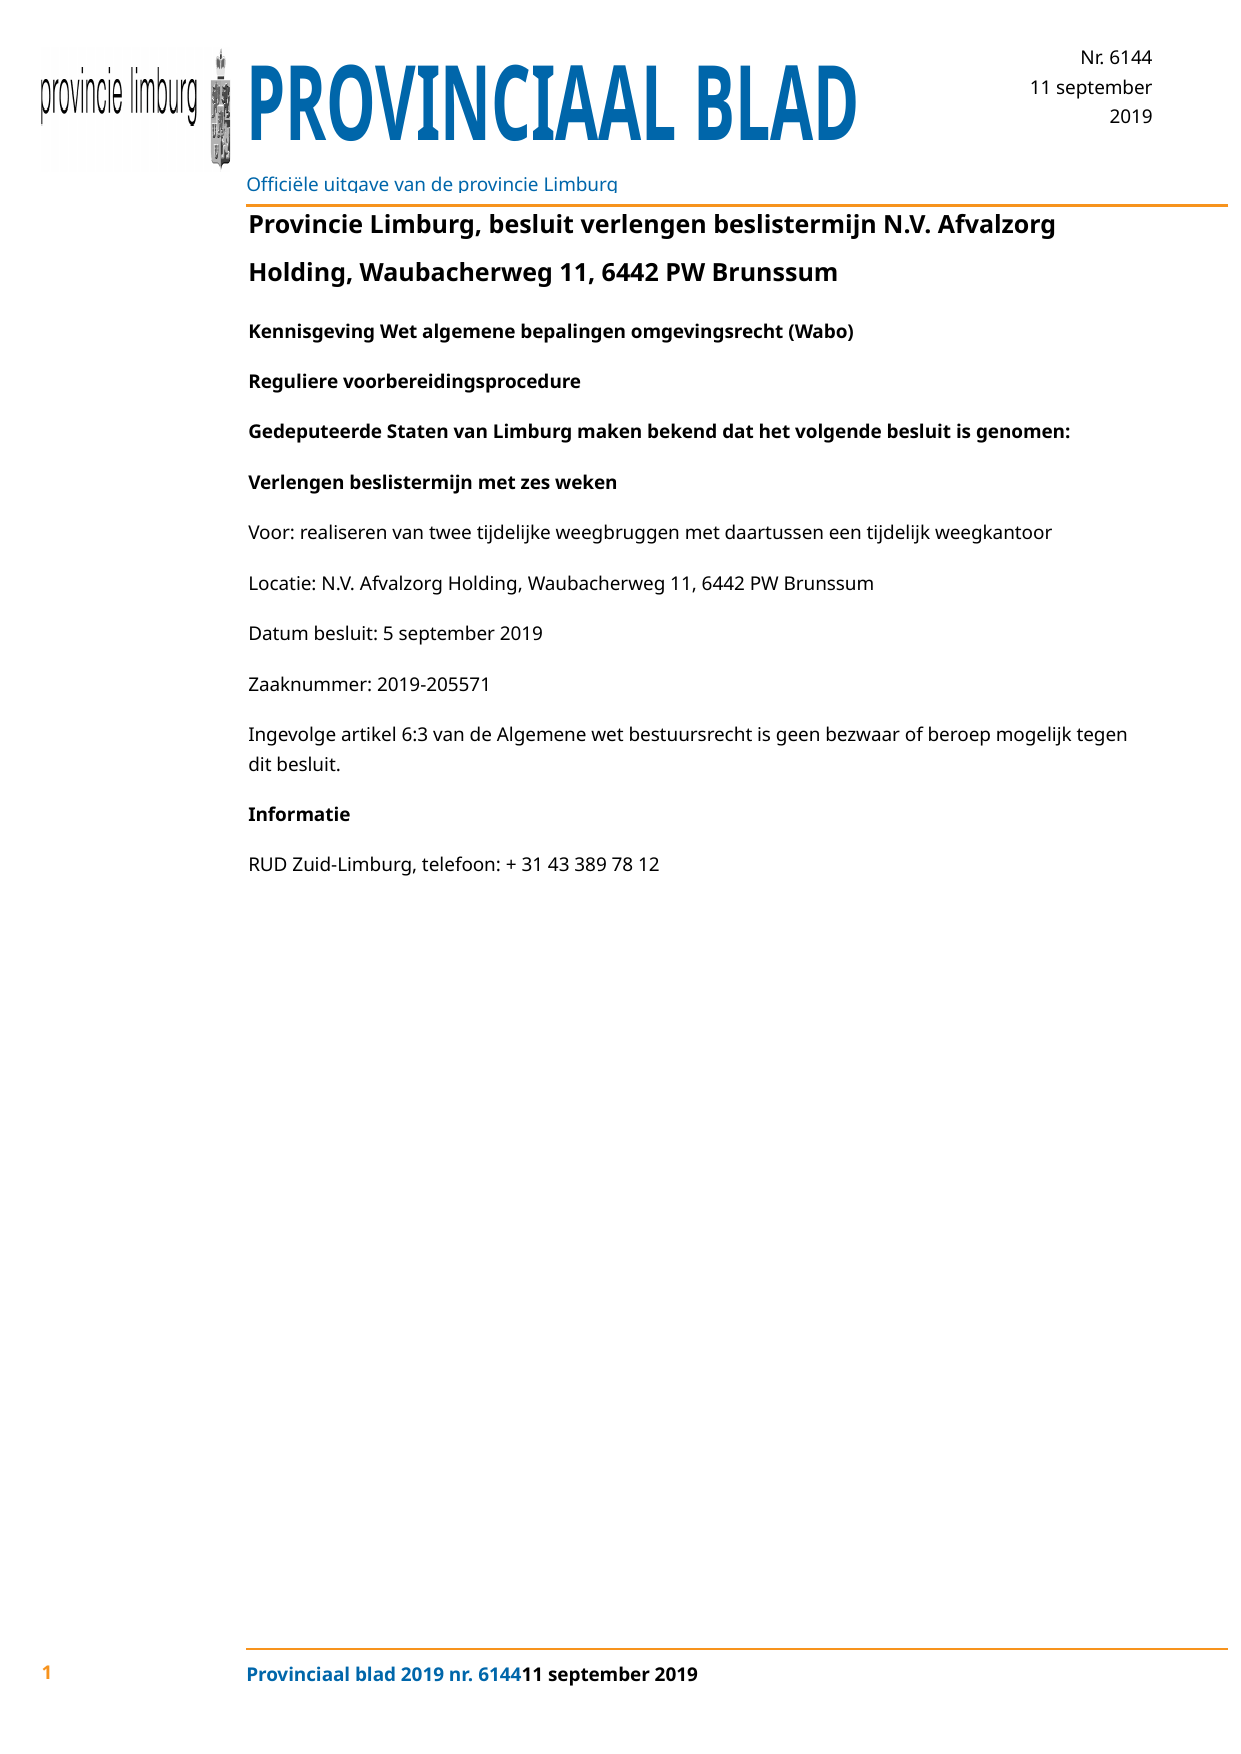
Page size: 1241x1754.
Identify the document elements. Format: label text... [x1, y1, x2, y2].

text Ingevolge artikel 6:3 van de Algemene wet bestuursrecht is geen bezwaar of beroep mogelijk tegen dit besluit. [248, 721, 1152, 777]
text Verlengen beslistermijn met zes weken [248, 469, 1152, 495]
text RUD Zuid-Limburg, telefoon: + 31 43 389 78 12 [248, 852, 1152, 877]
text Kennisgeving Wet algemene bepalingen omgevingsrecht (Wabo) [248, 318, 1152, 344]
text Zaaknummer: 2019-205571 [248, 671, 1152, 697]
text Provincie Limburg, besluit verlengen beslistermijn N.V. Afvalzorg Holding, Waubacherweg 11, 6442 PW Brunssum [248, 207, 1152, 288]
picture [41, 47, 231, 172]
text Locatie: N.V. Afvalzorg Holding, Waubacherweg 11, 6442 PW Brunssum [248, 570, 1152, 596]
text Voor: realiseren van twee tijdelijke weegbruggen met daartussen een tijdelijk weegkantoor [248, 519, 1152, 545]
text Reguliere voorbereidingsprocedure [248, 368, 1152, 394]
text Informatie [248, 801, 1152, 827]
text Datum besluit: 5 september 2019 [248, 620, 1152, 646]
text Gedeputeerde Staten van Limburg maken bekend dat het volgende besluit is genomen: [248, 419, 1152, 444]
